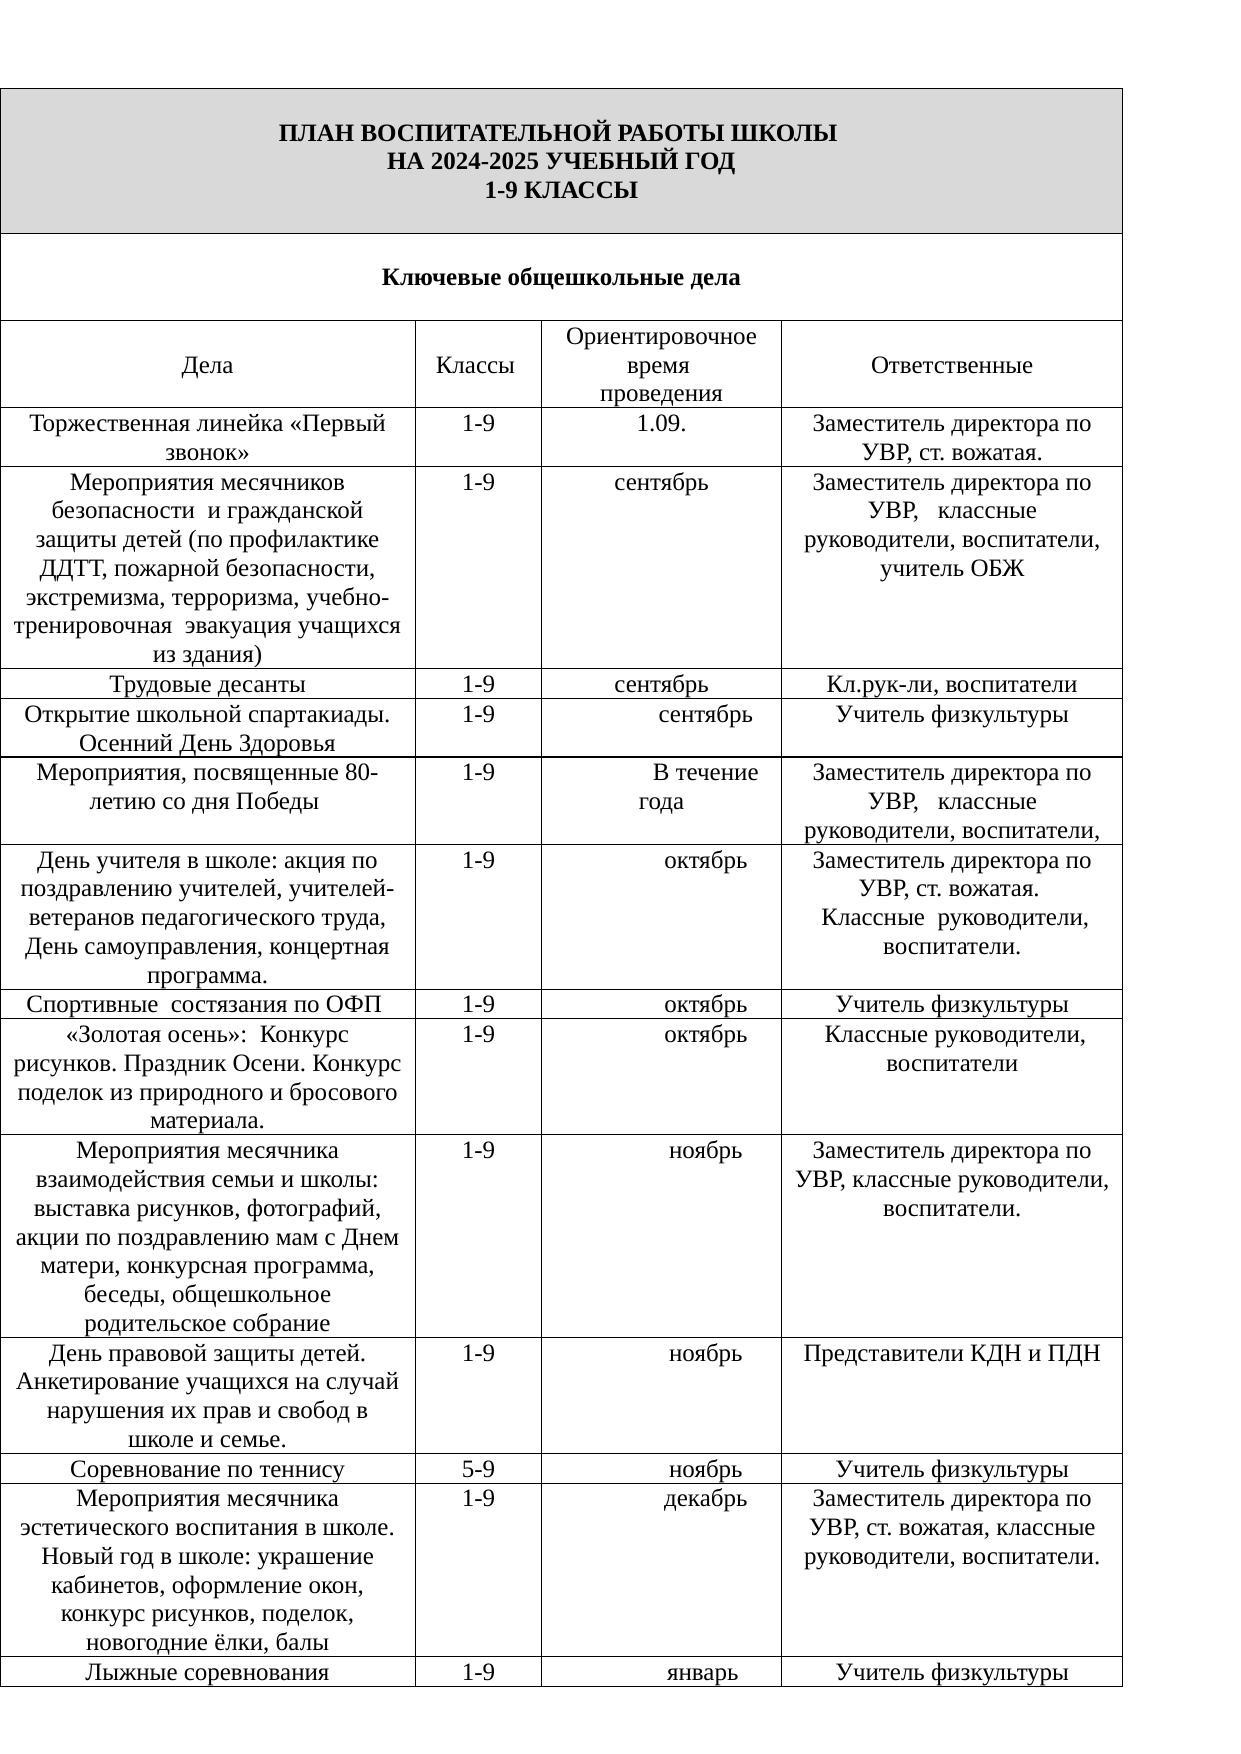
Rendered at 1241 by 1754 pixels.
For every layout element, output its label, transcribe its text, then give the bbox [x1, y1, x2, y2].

table_cell 1-9 [416, 699, 541, 756]
table_cell 1.09. [542, 408, 781, 466]
table_cell День правовой защиты детей. Анкетирование учащихся на случай нарушения их прав и свобод в школе и семье. [1, 1338, 415, 1453]
table_cell 1-9 [416, 669, 541, 698]
table_cell декабрь [542, 1484, 781, 1656]
table_cell Мероприятия месячника взаимодействия семьи и школы: выставка рисунков, фотографий, акции по поздравлению мам с Днем матери, конкурсная программа, беседы, общешкольное родительское собрание [1, 1135, 415, 1337]
table_cell Классы [416, 321, 541, 407]
table_cell Дела [1, 321, 415, 407]
table_cell сентябрь [542, 669, 781, 698]
table_cell Заместитель директора по УВР, классные руководители, воспитатели, учитель ОБЖ [782, 467, 1122, 668]
table_cell 1-9 [416, 408, 541, 466]
table_cell ноябрь [542, 1338, 781, 1453]
table_cell Заместитель директора по УВР, ст. вожатая. [782, 408, 1122, 466]
table_cell октябрь [542, 1019, 781, 1134]
table_cell ноябрь [542, 1454, 781, 1482]
table_cell сентябрь [542, 467, 781, 668]
table_cell 1-9 [416, 467, 541, 668]
table_cell Представители КДН и ПДН [782, 1338, 1122, 1453]
table_cell «Золотая осень»: Конкурс рисунков. Праздник Осени. Конкурс поделок из природного и бросового материала. [1, 1019, 415, 1134]
table_cell Ориентировочное время проведения [542, 321, 781, 407]
table_cell 1-9 [416, 1135, 541, 1337]
table_cell В течение года [542, 758, 781, 844]
table_cell Ключевые общешкольные дела [1, 234, 1122, 320]
table_cell октябрь [542, 845, 781, 988]
table_cell Спортивные состязания по ОФП [1, 990, 415, 1018]
table_cell сентябрь [542, 699, 781, 756]
table_cell октябрь [542, 990, 781, 1018]
table_cell Учитель физкультуры [782, 1454, 1122, 1482]
table_cell Торжественная линейка «Первый звонок» [1, 408, 415, 466]
table_cell Учитель физкультуры [782, 699, 1122, 756]
table_cell Открытие школьной спартакиады. Осенний День Здоровья [1, 699, 415, 756]
table_cell Учитель физкультуры [782, 990, 1122, 1018]
table_cell День учителя в школе: акция по поздравлению учителей, учителей-ветеранов педагогического труда, День самоуправления, концертная программа. [1, 845, 415, 988]
table_cell Кл.рук-ли, воспитатели [782, 669, 1122, 698]
table_cell Соревнование по теннису [1, 1454, 415, 1482]
table_cell Мероприятия месячника эстетического воспитания в школе. Новый год в школе: украшение кабинетов, оформление окон, конкурс рисунков, поделок, новогодние ёлки, балы [1, 1484, 415, 1656]
table_cell 1-9 [416, 990, 541, 1018]
table_cell ноябрь [542, 1135, 781, 1337]
table_cell Заместитель директора по УВР, ст. вожатая, классные руководители, воспитатели. [782, 1484, 1122, 1656]
table_cell 1-9 [416, 845, 541, 988]
table_cell Лыжные соревнования [1, 1657, 415, 1686]
table_cell Классные руководители, воспитатели [782, 1019, 1122, 1134]
table_cell Заместитель директора по УВР, классные руководители, воспитатели. [782, 1135, 1122, 1337]
table_cell 1-9 [416, 1484, 541, 1656]
table_cell 1-9 [416, 1657, 541, 1686]
table_cell январь [542, 1657, 781, 1686]
table_cell 1-9 [416, 1338, 541, 1453]
table_cell Учитель физкультуры [782, 1657, 1122, 1686]
table_cell 1-9 [416, 758, 541, 844]
table_cell Ответственные [782, 321, 1122, 407]
table_cell 5-9 [416, 1454, 541, 1482]
table_cell Мероприятия месячников безопасности и гражданской защиты детей (по профилактике ДДТТ, пожарной безопасности, экстремизма, терроризма, учебно-тренировочная эвакуация учащихся из здания) [1, 467, 415, 668]
table_cell Заместитель директора по УВР, классные руководители, воспитатели, [782, 758, 1122, 844]
table_header План воспитательной работы школы на 2024-2025 учебный год 1-9 классы [1, 89, 1122, 233]
table_cell Заместитель директора по УВР, ст. вожатая. Классные руководители, воспитатели. [782, 845, 1122, 988]
table_cell Трудовые десанты [1, 669, 415, 698]
table_cell Мероприятия, посвященные 80-летию со дня Победы [1, 758, 415, 844]
table_cell 1-9 [416, 1019, 541, 1134]
